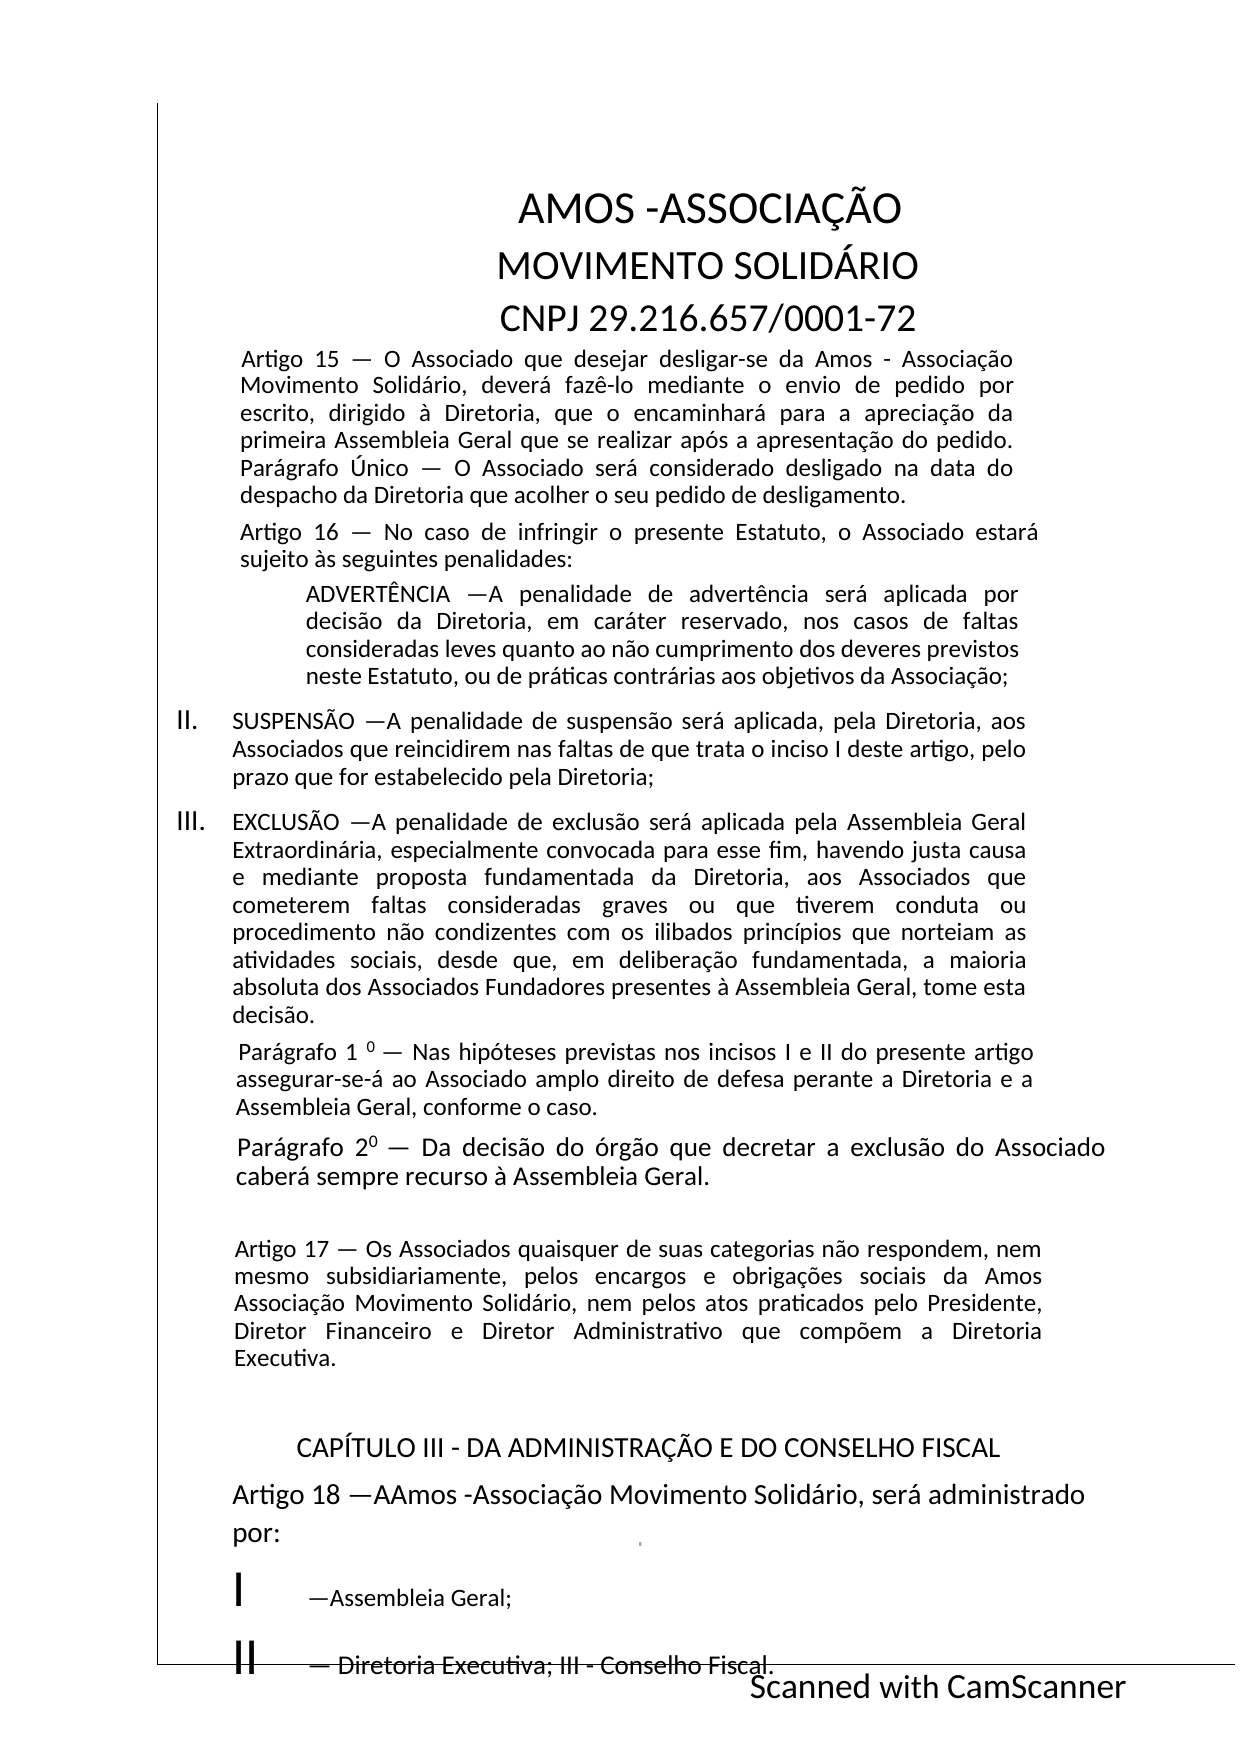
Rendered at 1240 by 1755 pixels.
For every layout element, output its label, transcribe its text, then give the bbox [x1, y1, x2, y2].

table_header AMOS -ASSOCIAÇÃO MOVIMENTO SOLIDÁRIO CNPJ 29.216.657/0001-72 Artigo 15 — O Associado que desejar desligar-se da Amos - Associação Movimento Solidário, deverá fazê-lo mediante o envio de pedido por escrito, dirigido à Diretoria, que o encaminhará para a apreciação da primeira Assembleia Geral que se realizar após a apresentação do pedido. Parágrafo Único — O Associado será considerado desligado na data do despacho da Diretoria que acolher o seu pedido de desligamento. Artigo 16 — No caso de infringir o presente Estatuto, o Associado estará sujeito às seguintes penalidades: ADVERTÊNCIA —A penalidade de advertência será aplicada por decisão da Diretoria, em caráter reservado, nos casos de faltas consideradas leves quanto ao não cumprimento dos deveres previstos neste Estatuto, ou de práticas contrárias aos objetivos da Associação; SUSPENSÃO —A penalidade de suspensão será aplicada, pela Diretoria, aos Associados que reincidirem nas faltas de que trata o inciso I deste artigo, pelo prazo que for estabelecido pela Diretoria; EXCLUSÃO —A penalidade de exclusão será aplicada pela Assembleia Geral Extraordinária, especialmente convocada para esse fim, havendo justa causa e mediante proposta fundamentada da Diretoria, aos Associados que cometerem faltas consideradas graves ou que tiverem conduta ou procedimento não condizentes com os ilibados princípios que norteiam as atividades sociais, desde que, em deliberação fundamentada, a maioria absoluta dos Associados Fundadores presentes à Assembleia Geral, tome esta decisão. Parágrafo 1 0 — Nas hipóteses previstas nos incisos I e II do presente artigo assegurar-se-á ao Associado amplo direito de defesa perante a Diretoria e a Assembleia Geral, conforme o caso. Parágrafo 20 — Da decisão do órgão que decretar a exclusão do Associado caberá sempre recurso à Assembleia Geral. Artigo 17 — Os Associados quaisquer de suas categorias não respondem, nem mesmo subsidiariamente, pelos encargos e obrigações sociais da Amos Associação Movimento Solidário, nem pelos atos praticados pelo Presidente, Diretor Financeiro e Diretor Administrativo que compõem a Diretoria Executiva. CAPÍTULO III - DA ADMINISTRAÇÃO E DO CONSELHO FISCAL Artigo 18 —AAmos -Associação Movimento Solidário, será administrado por: —Assembleia Geral; — Diretoria Executiva; III - Conselho Fiscal. [158, 103, 1235, 1664]
